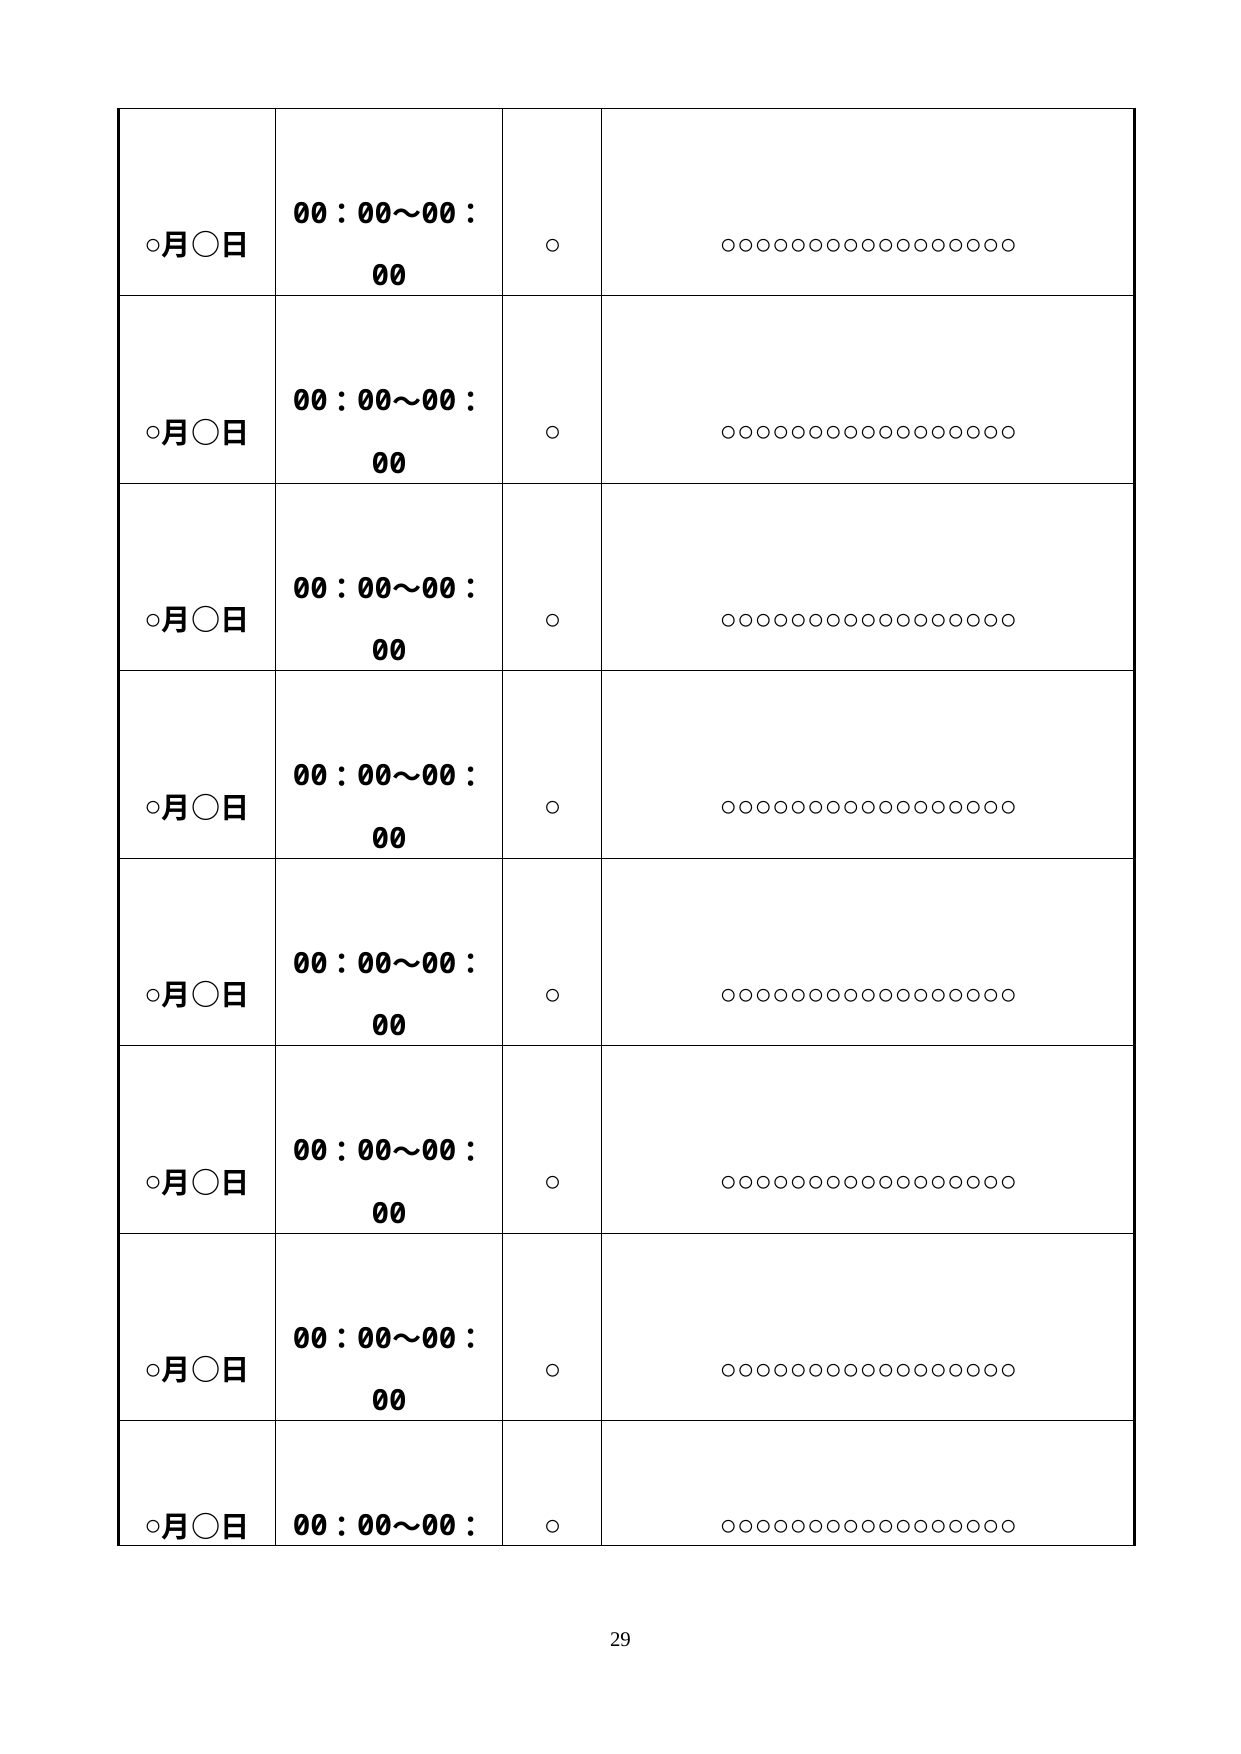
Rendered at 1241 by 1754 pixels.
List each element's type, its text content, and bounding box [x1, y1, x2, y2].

table_cell ○月○日 [120, 484, 275, 670]
table_cell ○ [503, 1046, 601, 1233]
table_cell ○月○日 [120, 109, 275, 295]
table_cell ○月○日 [120, 296, 275, 483]
table_cell ○○○○○○○○○○○○○○○○○ [602, 671, 1133, 858]
table_cell ○ [503, 109, 601, 295]
table_cell ○○○○○○○○○○○○○○○○○ [602, 109, 1133, 295]
table_cell ○月○日 [120, 1421, 275, 1545]
table_cell ○月○日 [120, 859, 275, 1045]
table_cell ○ [503, 296, 601, 483]
table_cell ○○○○○○○○○○○○○○○○○ [602, 484, 1133, 670]
table_cell 00：00～00：00 [276, 859, 502, 1045]
table_cell ○月○日 [120, 1234, 275, 1420]
table_cell ○ [503, 1234, 601, 1420]
table_cell 00：00～00：00 [276, 1046, 502, 1233]
table_cell ○ [503, 1421, 601, 1545]
table_cell 00：00～00： [276, 1421, 502, 1545]
table_cell ○ [503, 671, 601, 858]
table_cell 00：00～00：00 [276, 671, 502, 858]
table_cell ○○○○○○○○○○○○○○○○○ [602, 859, 1133, 1045]
table_cell ○ [503, 859, 601, 1045]
table_cell ○○○○○○○○○○○○○○○○○ [602, 296, 1133, 483]
table_cell 00：00～00：00 [276, 1234, 502, 1420]
table_cell ○ [503, 484, 601, 670]
table_cell 00：00～00：00 [276, 296, 502, 483]
table_cell 00：00～00：00 [276, 484, 502, 670]
table_cell ○○○○○○○○○○○○○○○○○ [602, 1421, 1133, 1545]
table_cell ○月○日 [120, 1046, 275, 1233]
table_cell ○○○○○○○○○○○○○○○○○ [602, 1046, 1133, 1233]
table_cell 00：00～00：00 [276, 109, 502, 295]
table_cell ○○○○○○○○○○○○○○○○○ [602, 1234, 1133, 1420]
table_cell ○月○日 [120, 671, 275, 858]
